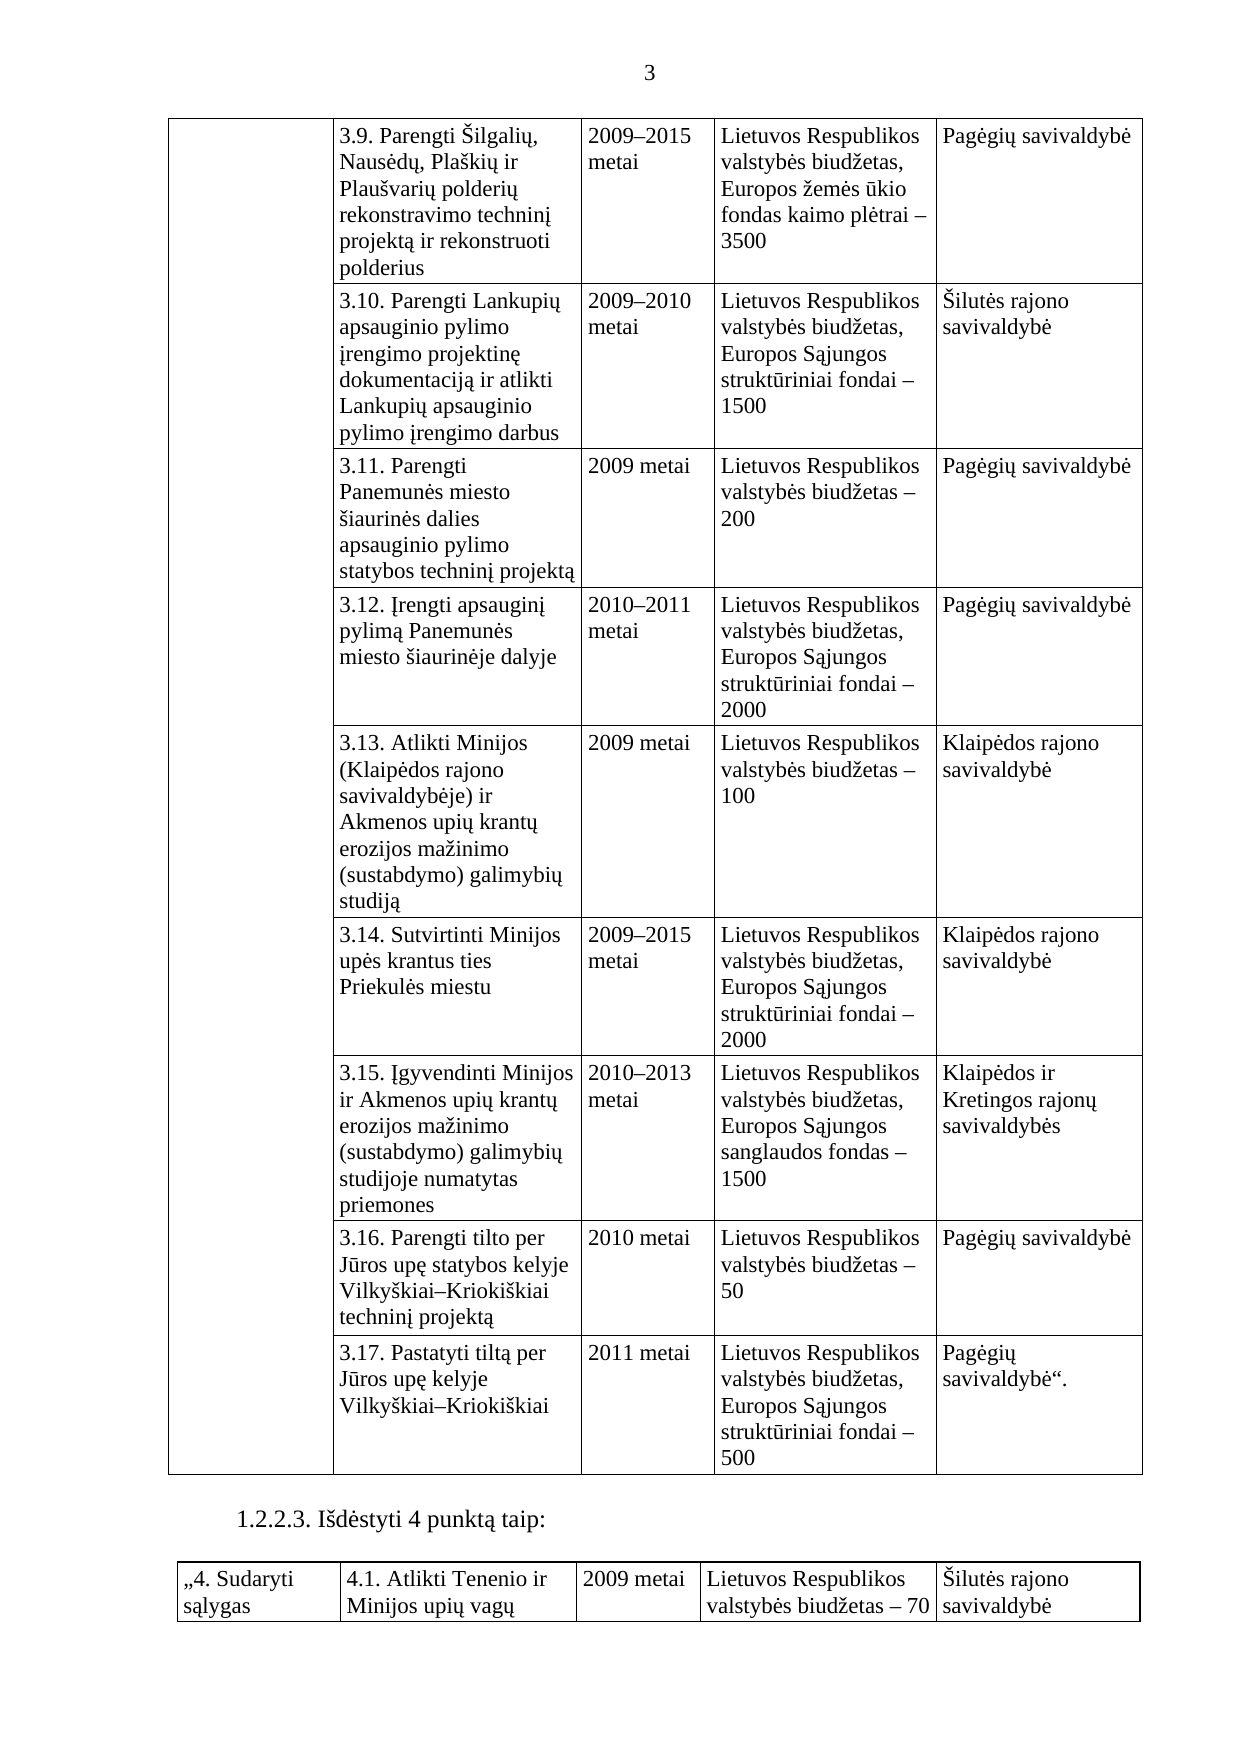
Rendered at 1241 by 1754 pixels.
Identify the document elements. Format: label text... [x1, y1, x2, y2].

table_cell [169, 1220, 333, 1474]
table_cell 3.12. Įrengti apsauginį pylimą Panemunės miesto šiaurinėje dalyje [334, 588, 581, 725]
table_cell Pagėgių savivaldybė [937, 119, 1142, 283]
table_cell Klaipėdos rajono savivaldybė [937, 918, 1142, 1055]
table_header Lietuvos Respublikos valstybės biudžetas – 70 [701, 1563, 936, 1621]
table_header 2009 metai [577, 1563, 700, 1621]
table_cell Pagėgių savivaldybė [937, 1221, 1142, 1335]
table_cell 2009 metai [582, 449, 714, 587]
table_cell 3.15. Įgyvendinti Minijos ir Akmenos upių krantų erozijos mažinimo (sustabdymo) galimybių studijoje numatytas priemones [334, 1056, 581, 1220]
table_cell Pagėgių savivaldybė“. [937, 1336, 1142, 1474]
table_cell 3.10. Parengti Lankupių apsauginio pylimo įrengimo projektinę dokumentaciją ir atlikti Lankupių apsauginio pylimo įrengimo darbus [334, 284, 581, 448]
table_cell 3.11. Parengti Panemunės miesto šiaurinės dalies apsauginio pylimo statybos techninį projektą [334, 449, 581, 587]
table_cell Klaipėdos ir Kretingos rajonų savivaldybės [937, 1056, 1142, 1220]
table_cell 3.14. Sutvirtinti Minijos upės krantus ties Priekulės miestu [334, 918, 581, 1055]
table_cell Šilutės rajono savivaldybė [937, 284, 1142, 448]
table_cell 3.13. Atlikti Minijos (Klaipėdos rajono savivaldybėje) ir Akmenos upių krantų erozijos mažinimo (sustabdymo) galimybių studiją [334, 726, 581, 917]
table_cell 2009 metai [582, 726, 714, 917]
table_cell Lietuvos Respublikos valstybės biudžetas – 100 [715, 726, 936, 917]
table_cell Lietuvos Respublikos valstybės biudžetas, Europos Sąjungos struktūriniai fondai – 1500 [715, 284, 936, 448]
table_cell Lietuvos Respublikos valstybės biudžetas – 50 [715, 1221, 936, 1335]
table_cell 3.17. Pastatyti tiltą per Jūros upę kelyje Vilkyškiai–Kriokiškiai [334, 1336, 581, 1474]
table_header Šilutės rajono savivaldybė [937, 1563, 1139, 1621]
table_cell Lietuvos Respublikos valstybės biudžetas, Europos žemės ūkio fondas kaimo plėtrai – 3500 [715, 119, 936, 283]
table_cell 3.16. Parengti tilto per Jūros upę statybos kelyje Vilkyškiai–Kriokiškiai techninį projektą [334, 1221, 581, 1335]
table_header „4. Sudaryti sąlygas [178, 1563, 340, 1621]
table_header [169, 119, 333, 1220]
table_cell Pagėgių savivaldybė [937, 588, 1142, 725]
table_cell Lietuvos Respublikos valstybės biudžetas, Europos Sąjungos struktūriniai fondai – 2000 [715, 918, 936, 1055]
table_cell Klaipėdos rajono savivaldybė [937, 726, 1142, 917]
text 1.2.2.3. Išdėstyti 4 punktą taip: [177, 1504, 1122, 1533]
table_cell Lietuvos Respublikos valstybės biudžetas, Europos Sąjungos struktūriniai fondai – 500 [715, 1336, 936, 1474]
table_cell Lietuvos Respublikos valstybės biudžetas, Europos Sąjungos struktūriniai fondai – 2000 [715, 588, 936, 725]
table_cell 2010–2013 metai [582, 1056, 714, 1220]
table_header 4.1. Atlikti Tenenio ir Minijos upių vagų [341, 1563, 576, 1621]
table_cell 2009–2010 metai [582, 284, 714, 448]
table_cell Lietuvos Respublikos valstybės biudžetas, Europos Sąjungos sanglaudos fondas – 1500 [715, 1056, 936, 1220]
table_cell 3.9. Parengti Šilgalių, Nausėdų, Plaškių ir Plaušvarių polderių rekonstravimo techninį projektą ir rekonstruoti polderius [334, 119, 581, 283]
table_cell 2010–2011 metai [582, 588, 714, 725]
table_cell 2009–2015 metai [582, 918, 714, 1055]
table_cell 2009–2015 metai [582, 119, 714, 283]
table_cell 2010 metai [582, 1221, 714, 1335]
table_cell Pagėgių savivaldybė [937, 449, 1142, 587]
table_cell Lietuvos Respublikos valstybės biudžetas – 200 [715, 449, 936, 587]
table_cell 2011 metai [582, 1336, 714, 1474]
